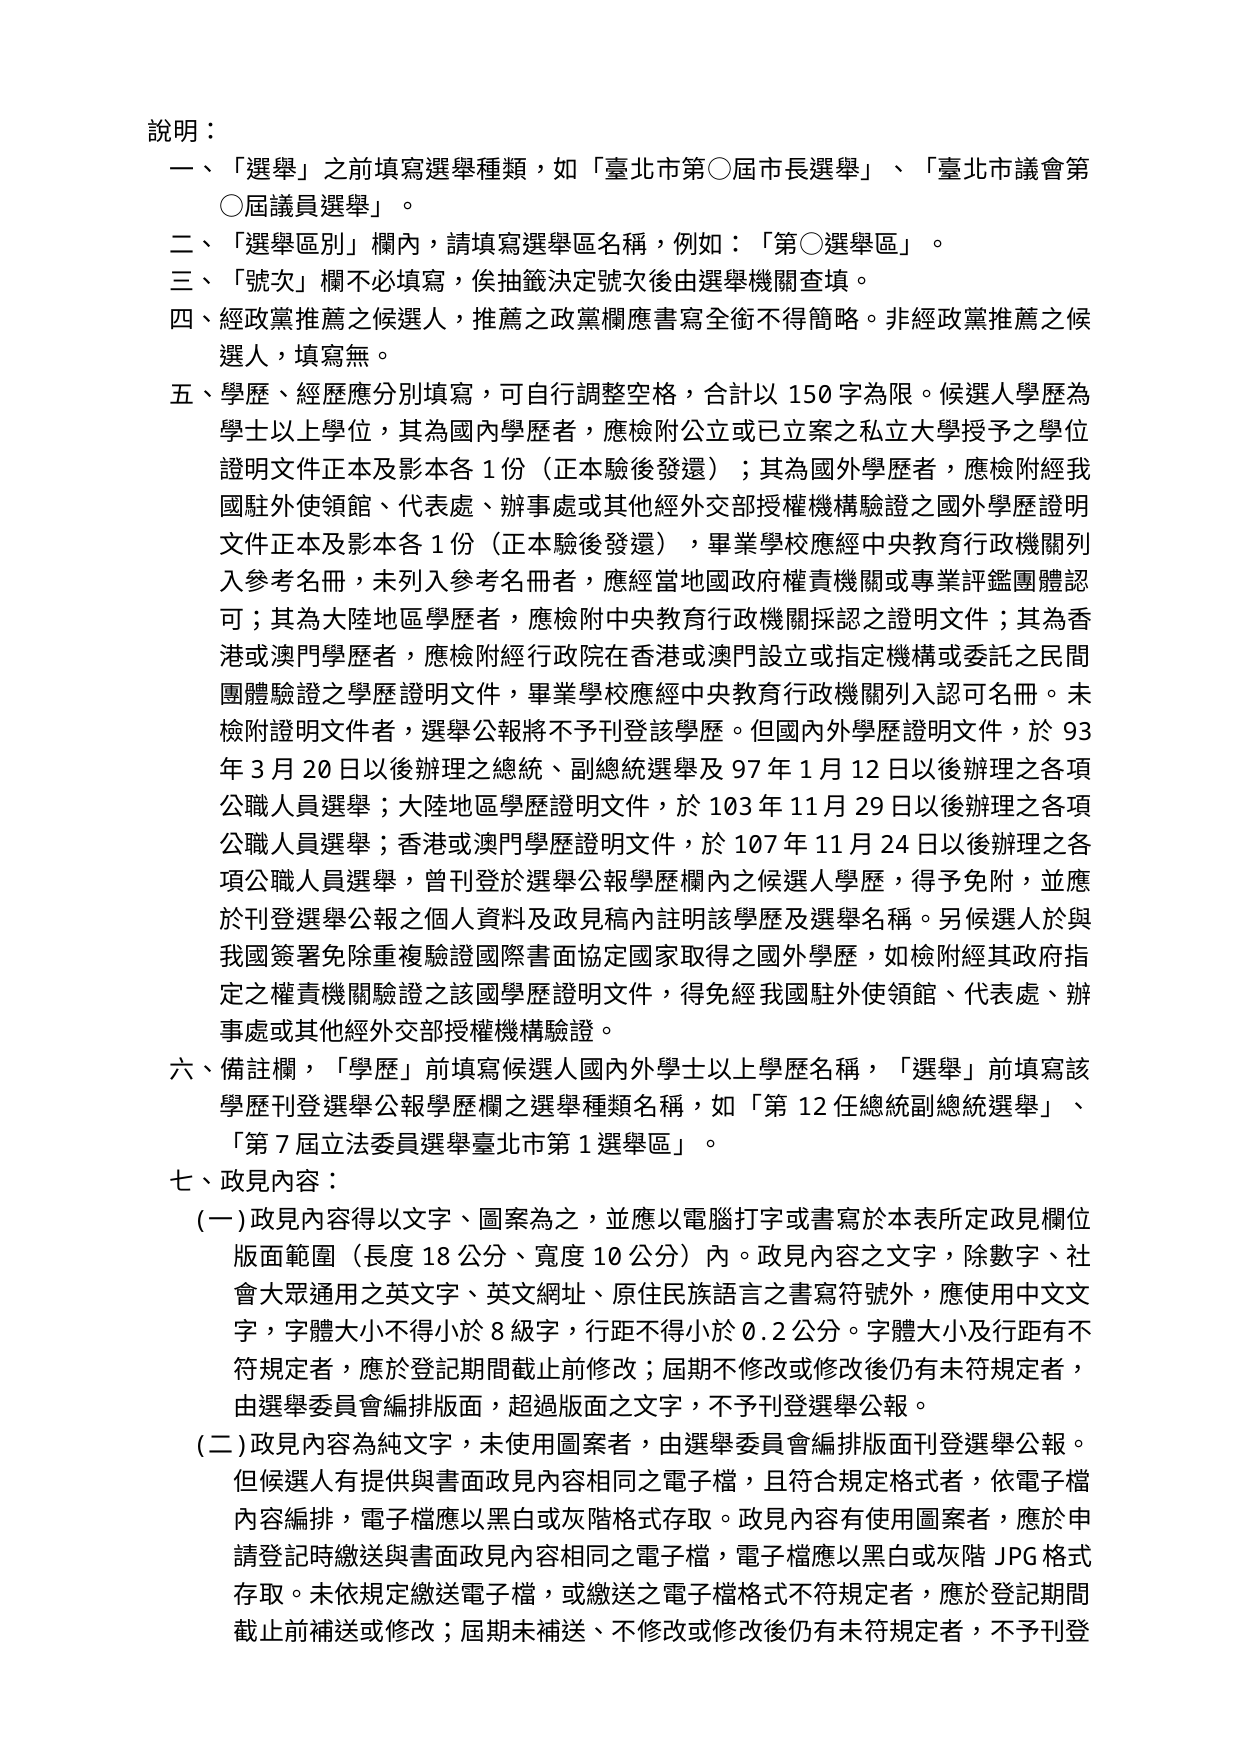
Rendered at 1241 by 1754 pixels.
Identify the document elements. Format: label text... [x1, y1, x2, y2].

text 六、備註欄，「學歷」前填寫候選人國內外學士以上學歷名稱，「選舉」前填寫該學歷刊登選舉公報學歷欄之選舉種類名稱，如「第12任總統副總統選舉」、「第7屆立法委員選舉臺北市第1選舉區」。 [169, 1048, 1092, 1161]
text (二)政見內容為純文字，未使用圖案者，由選舉委員會編排版面刊登選舉公報。但候選人有提供與書面政見內容相同之電子檔，且符合規定格式者，依電子檔內容編排，電子檔應以黑白或灰階格式存取。政見內容有使用圖案者，應於申請登記時繳送與書面政見內容相同之電子檔，電子檔應以黑白或灰階JPG格式存取。未依規定繳送電子檔，或繳送之電子檔格式不符規定者，應於登記期間截止前補送或修改；屆期未補送、不修改或修改後仍有未符規定者，不予刊登 [193, 1423, 1092, 1648]
text 三、「號次」欄不必填寫，俟抽籤決定號次後由選舉機關查填。 [169, 261, 1092, 298]
text 一、「選舉」之前填寫選舉種類，如「臺北市第○屆市長選舉」、「臺北市議會第○屆議員選舉」。 [169, 148, 1092, 223]
text 五、學歷、經歷應分別填寫，可自行調整空格，合計以150字為限。候選人學歷為學士以上學位，其為國內學歷者，應檢附公立或已立案之私立大學授予之學位證明文件正本及影本各1份（正本驗後發還）；其為國外學歷者，應檢附經我國駐外使領館、代表處、辦事處或其他經外交部授權機構驗證之國外學歷證明文件正本及影本各1份（正本驗後發還），畢業學校應經中央教育行政機關列入參考名冊，未列入參考名冊者，應經當地國政府權責機關或專業評鑑團體認可；其為大陸地區學歷者，應檢附中央教育行政機關採認之證明文件；其為香港或澳門學歷者，應檢附經行政院在香港或澳門設立或指定機構或委託之民間團體驗證之學歷證明文件，畢業學校應經中央教育行政機關列入認可名冊。未檢附證明文件者，選舉公報將不予刊登該學歷。但國內外學歷證明文件，於93年3月20日以後辦理之總統、副總統選舉及97年1月12日以後辦理之各項公職人員選舉；大陸地區學歷證明文件，於103年11月29日以後辦理之各項公職人員選舉；香港或澳門學歷證明文件，於107年11月24日以後辦理之各項公職人員選舉，曾刊登於選舉公報學歷欄內之候選人學歷，得予免附，並應於刊登選舉公報之個人資料及政見稿內註明該學歷及選舉名稱。另候選人於與我國簽署免除重複驗證國際書面協定國家取得之國外學歷，如檢附經其政府指定之權責機關驗證之該國學歷證明文件，得免經我國駐外使領館、代表處、辦事處或其他經外交部授權機構驗證。 [169, 373, 1092, 1048]
text 說明： [148, 111, 1092, 148]
text 七、政見內容： [169, 1161, 1092, 1198]
text 四、經政黨推薦之候選人，推薦之政黨欄應書寫全銜不得簡略。非經政黨推薦之候選人，填寫無。 [169, 298, 1092, 373]
text 二、「選舉區別」欄內，請填寫選舉區名稱，例如：「第○選舉區」。 [169, 223, 1092, 261]
text (一)政見內容得以文字、圖案為之，並應以電腦打字或書寫於本表所定政見欄位版面範圍（長度18公分、寬度10公分）內。政見內容之文字，除數字、社會大眾通用之英文字、英文網址、原住民族語言之書寫符號外，應使用中文文字，字體大小不得小於8級字，行距不得小於0.2公分。字體大小及行距有不符規定者，應於登記期間截止前修改；屆期不修改或修改後仍有未符規定者，由選舉委員會編排版面，超過版面之文字，不予刊登選舉公報。 [193, 1198, 1092, 1423]
